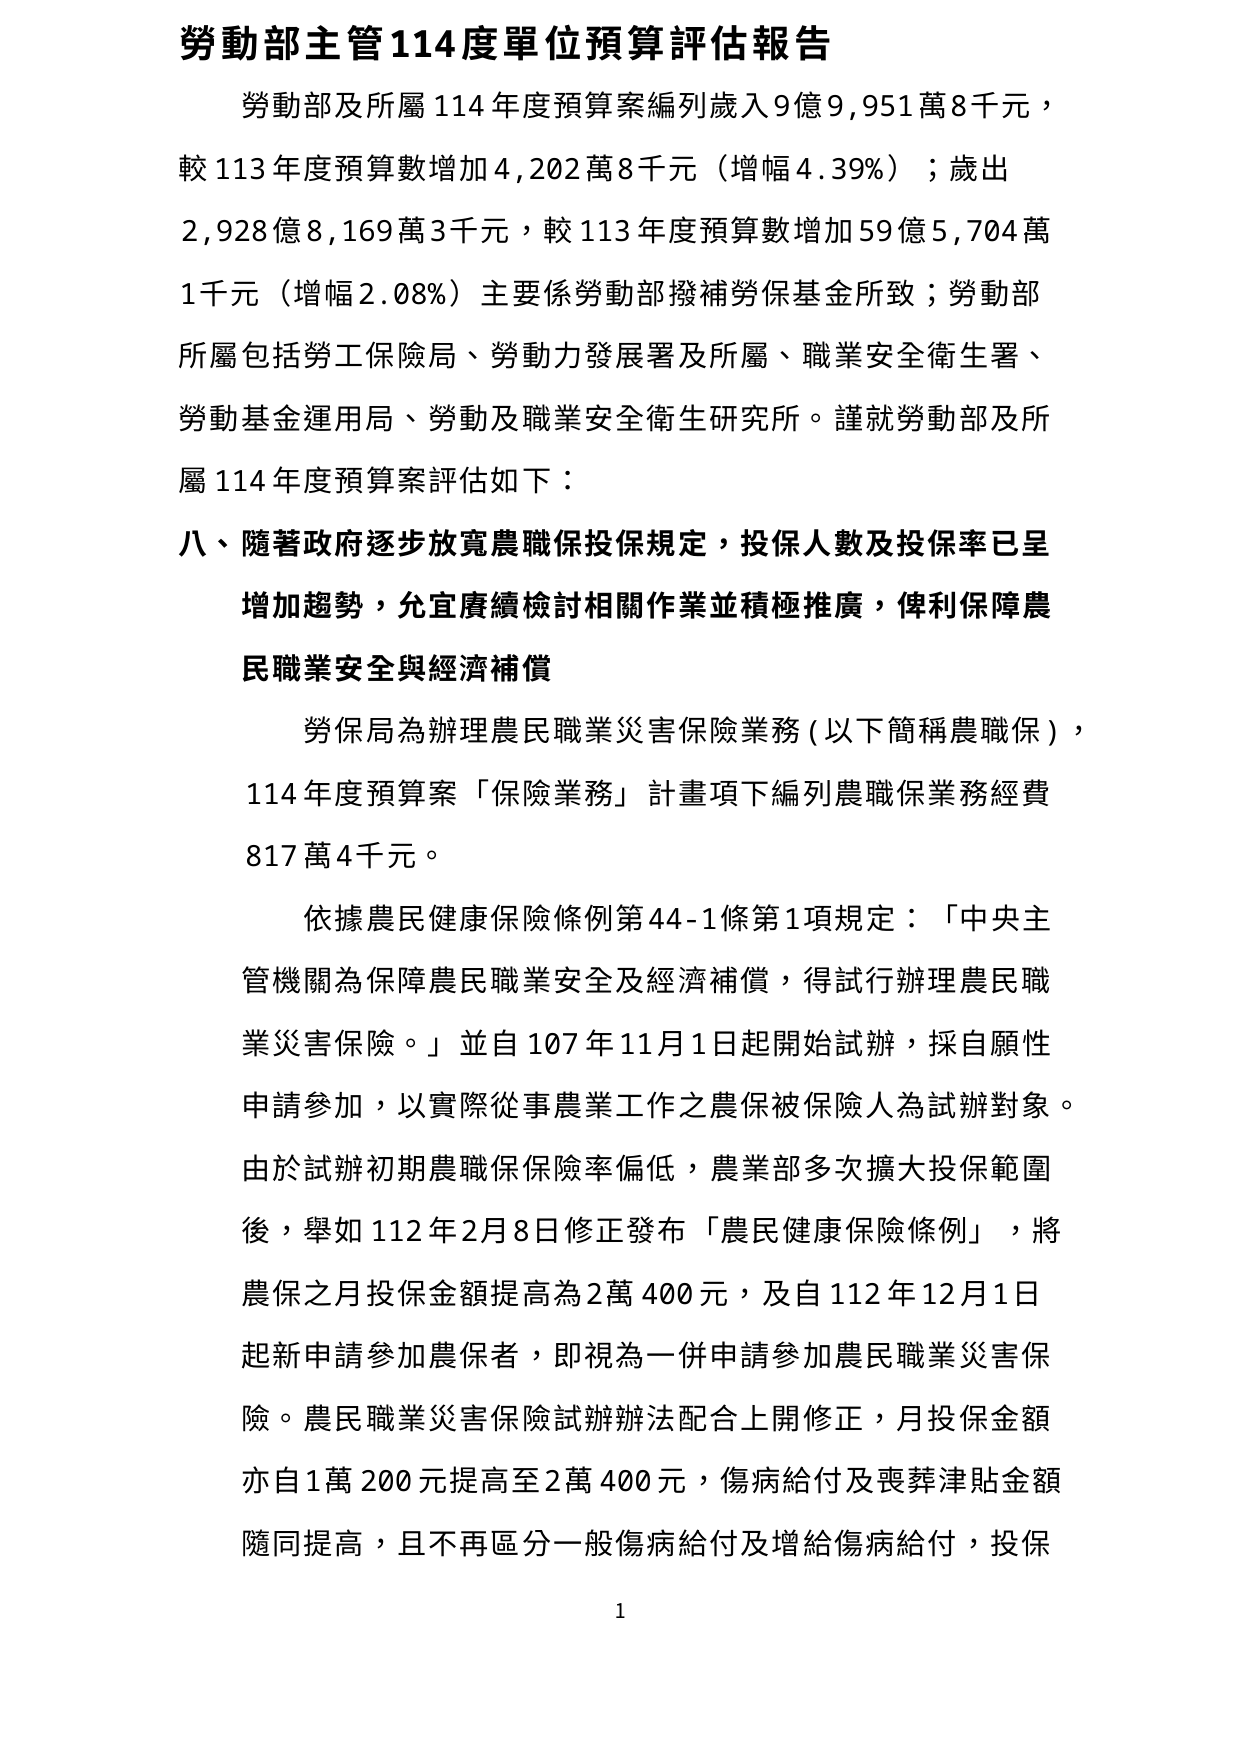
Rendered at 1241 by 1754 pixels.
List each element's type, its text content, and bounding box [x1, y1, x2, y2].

text 依據農民健康保險條例第44-1條第1項規定：「中央主管機關為保障農民職業安全及經濟補償，得試行辦理農民職業災害保險。」並自107年11月1日起開始試辦，採自願性申請參加，以實際從事農業工作之農保被保險人為試辦對象。由於試辦初期農職保保險率偏低，農業部多次擴大投保範圍後，舉如112年2月8日修正發布「農民健康保險條例」，將農保之月投保金額提高為2萬400元，及自112年12月1日起新申請參加農保者，即視為一併申請參加農民職業災害保險。農民職業災害保險試辦辦法配合上開修正，月投保金額亦自1萬200元提高至2萬400元，傷病給付及喪葬津貼金額隨同提高，且不再區分一般傷病給付及增給傷病給付，投保人數及投保率已逐年增加，截至113年7月底止，投保人數及投保率分別為34萬1,739人及38.45%(詳表1)，為近年新高。另依據113年8月30日修正公布之「農民職業災害保險試辦辦法」，提高農民職業災害保險傷病給付之給付標準，前2個月按被保險人月投保金額100%發給，第3個月起按被保險人月投保金額70%發給，最長以2年為限。修法後，農民職業災害保險傷病給付金額，前2個月由每日476元提高至680元，自第3個月起至第2年，則每日給付476元，並自113年9月1日 起實施。 [236, 875, 1063, 1562]
text 勞保局為辦理農民職業災害保險業務(以下簡稱農職保)，114年度預算案「保險業務」計畫項下編列農職保業務經費817萬4千元。 [236, 687, 1063, 875]
text 勞動部及所屬114年度預算案編列歲入9億9,951萬8千元，較113年度預算數增加4,202萬8千元（增幅4.39%）；歲出2,928億8,169萬3千元，較113年度預算數增加59億5,704萬1千元（增幅2.08%）主要係勞動部撥補勞保基金所致；勞動部所屬包括勞工保險局、勞動力發展署及所屬、職業安全衛生署、勞動基金運用局、勞動及職業安全衛生研究所。謹就勞動部及所屬114年度預算案評估如下： [177, 62, 1063, 500]
text 勞動部主管114度單位預算評估報告 [177, 0, 1063, 62]
text 八、隨著政府逐步放寬農職保投保規定，投保人數及投保率已呈增加趨勢，允宜賡續檢討相關作業並積極推廣，俾利保障農民職業安全與經濟補償 [177, 500, 1063, 687]
